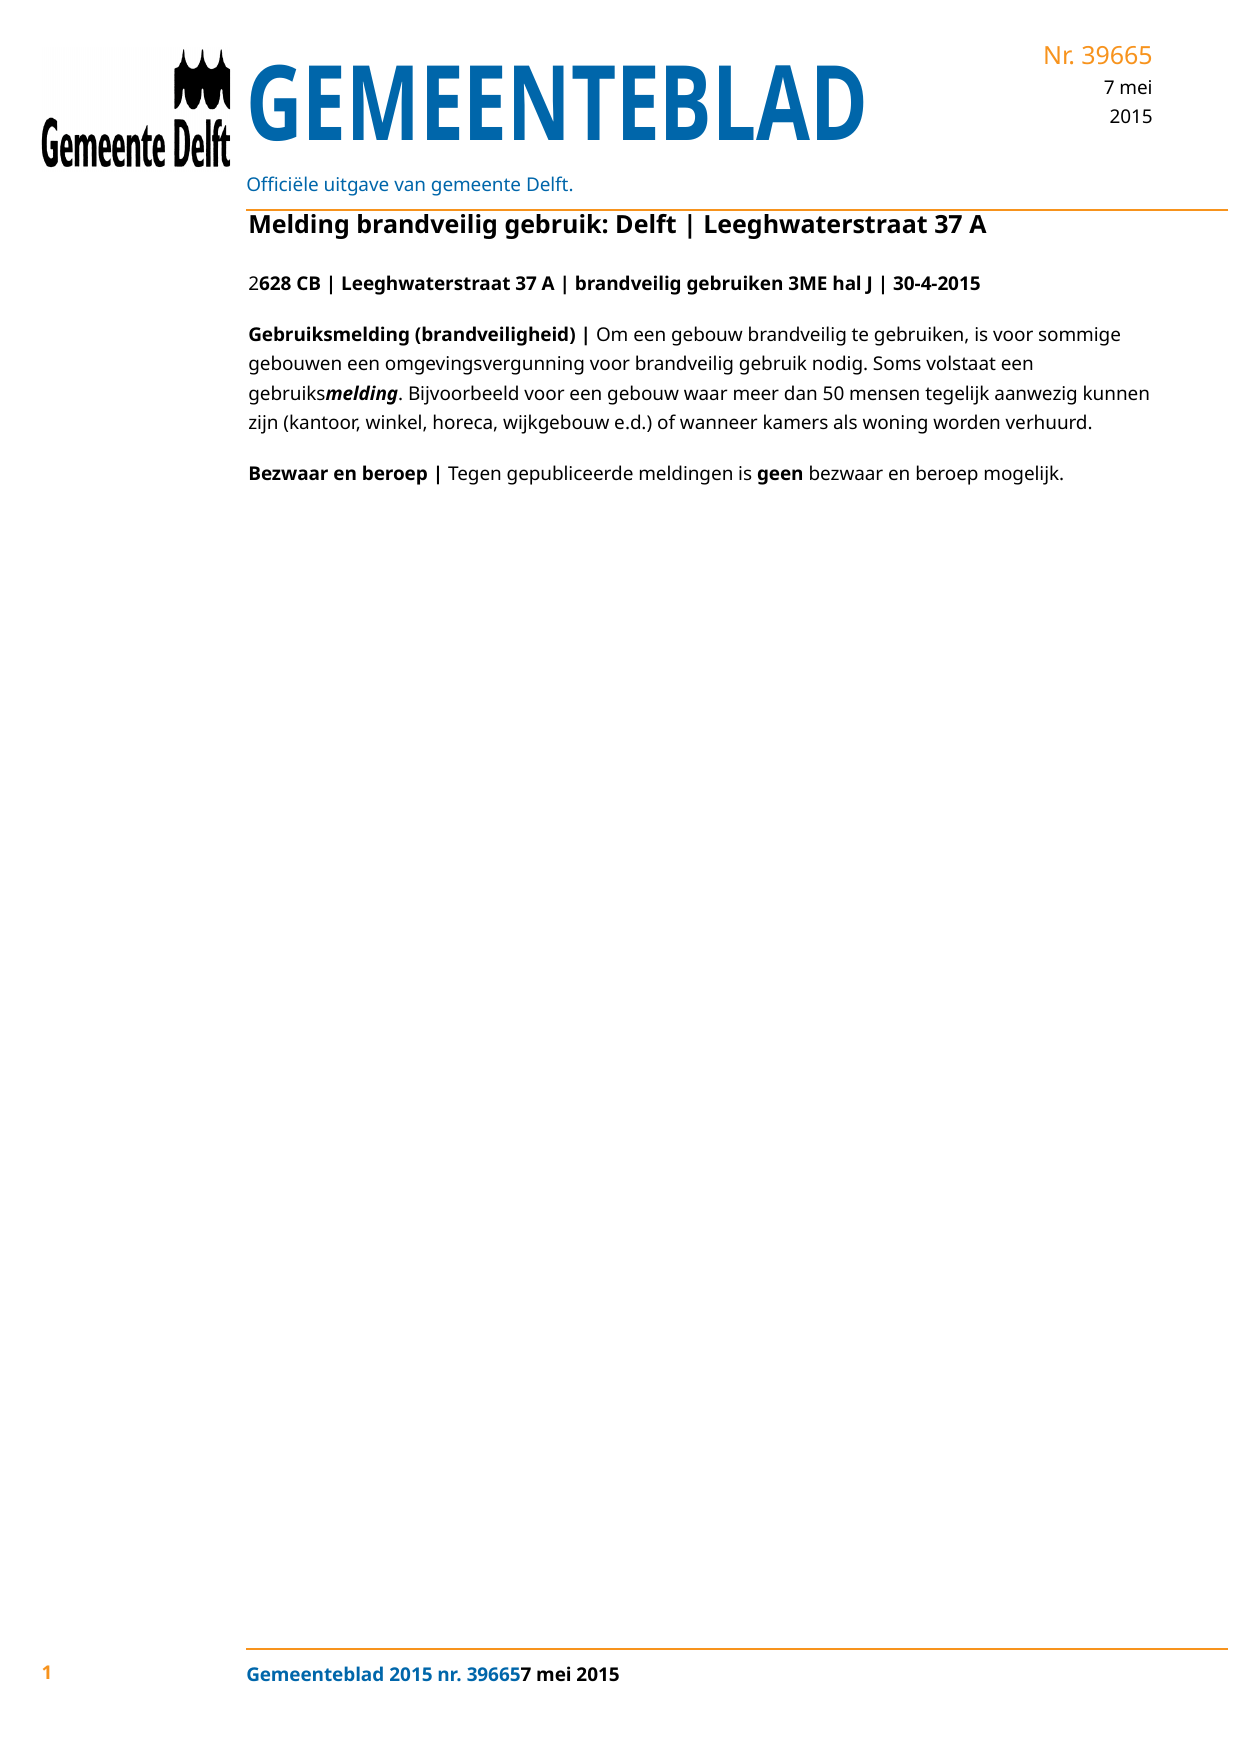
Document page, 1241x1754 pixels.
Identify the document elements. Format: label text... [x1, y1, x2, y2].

text Gebruiksmelding (brandveiligheid) | Om een gebouw brandveilig te gebruiken, is voor sommige gebouwen een omgevingsvergunning voor brandveilig gebruik nodig. Soms volstaat een gebruiksmelding. Bijvoorbeeld voor een gebouw waar meer dan 50 mensen tegelijk aanwezig kunnen zijn (kantoor, winkel, horeca, wijkgebouw e.d.) of wanneer kamers als woning worden verhuurd. [248, 321, 1152, 435]
text Melding brandveilig gebruik: Delft | Leeghwaterstraat 37 A [248, 211, 1152, 241]
picture [41, 47, 231, 172]
text 2628 CB | Leeghwaterstraat 37 A | brandveilig gebruiken 3ME hal J | 30-4-2015 [248, 270, 1152, 296]
text Bezwaar en beroep | Tegen gepubliceerde meldingen is geen bezwaar en beroep mogelijk. [248, 460, 1152, 486]
